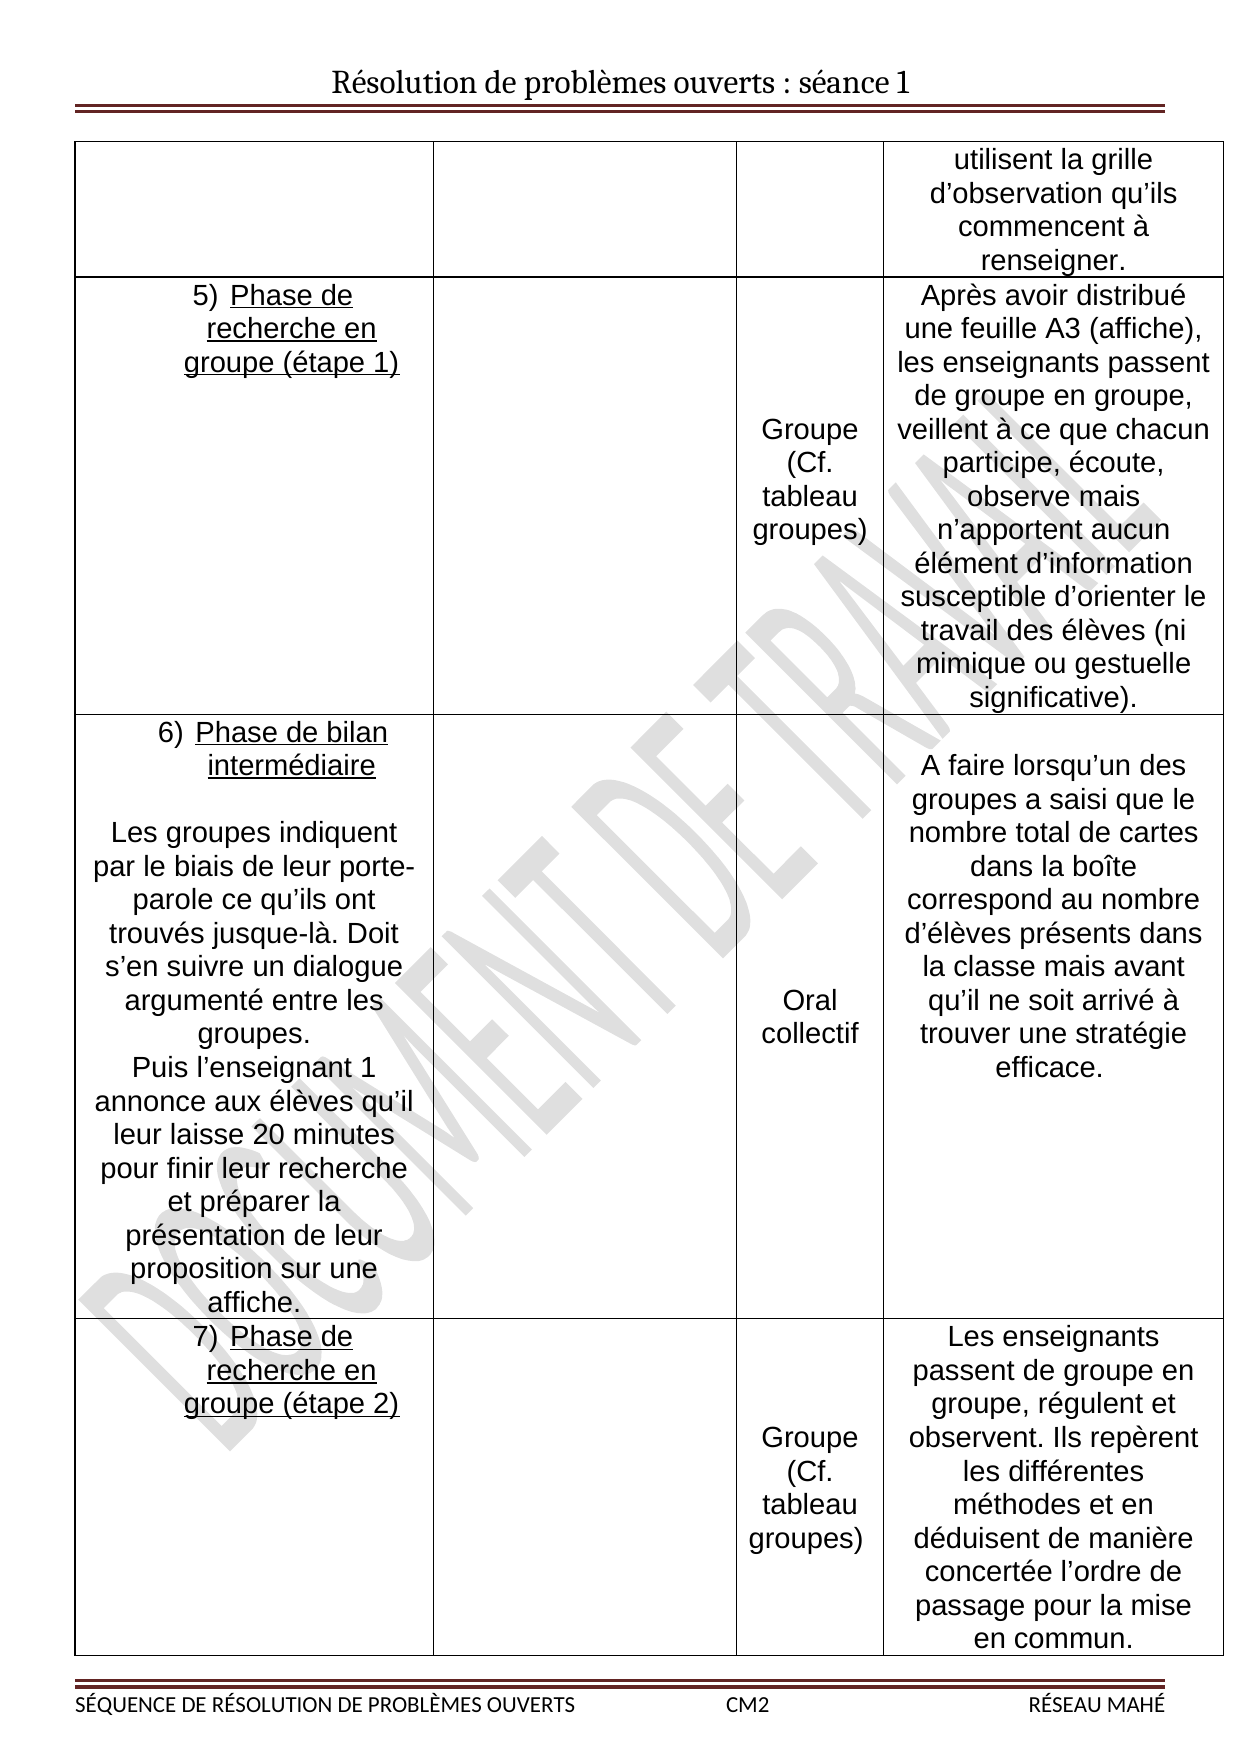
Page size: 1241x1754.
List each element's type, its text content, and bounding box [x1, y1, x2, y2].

table_cell [76, 142, 433, 276]
table_cell [598, 799, 731, 932]
table_cell [434, 278, 736, 713]
table_cell Phase de recherche en groupe (étape 1) [76, 278, 433, 713]
table_cell [434, 715, 736, 1318]
table_cell [434, 1319, 736, 1655]
table_cell [723, 810, 736, 835]
table_cell Groupe (Cf. tableau groupes) [737, 278, 883, 713]
table_cell Après avoir distribué une feuille A3 (affiche), les enseignants passent de groupe en groupe, veillent à ce que chacun participe, écoute, observe mais n’apportent aucun élément d’information susceptible d’orienter le travail des élèves (ni mimique ou gestuelle significative). [884, 278, 1223, 713]
table_cell A faire lorsqu’un des groupes a saisi que le nombre total de cartes dans la boîte correspond au nombre d’élèves présents dans la classe mais avant qu’il ne soit arrivé à trouver une stratégie efficace. [884, 715, 1223, 1318]
table_cell Phase de bilan intermédiaire Les groupes indiquent par le biais de leur porte-parole ce qu’ils ont trouvés jusque-là. Doit s’en suivre un dialogue argumenté entre les groupes. Puis l’enseignant 1 annonce aux élèves qu’il leur laisse 20 minutes pour finir leur recherche et préparer la présentation de leur proposition sur une affiche. [76, 715, 433, 1318]
table_cell [737, 142, 883, 276]
table_cell [434, 1108, 451, 1134]
table_cell Les enseignants passent de groupe en groupe, régulent et observent. Ils repèrent les différentes méthodes et en déduisent de manière concertée l’ordre de passage pour la mise en commun. [884, 1319, 1223, 1655]
table_cell Phase de recherche en groupe (étape 2) [76, 1319, 433, 1655]
table_cell [434, 142, 736, 276]
table_cell Oral collectif [737, 715, 883, 1318]
table_cell [657, 715, 736, 805]
table_cell utilisent la grille d’observation qu’ils commencent à renseigner. [884, 142, 1223, 276]
table_cell Groupe (Cf. tableau groupes) [737, 1319, 883, 1655]
